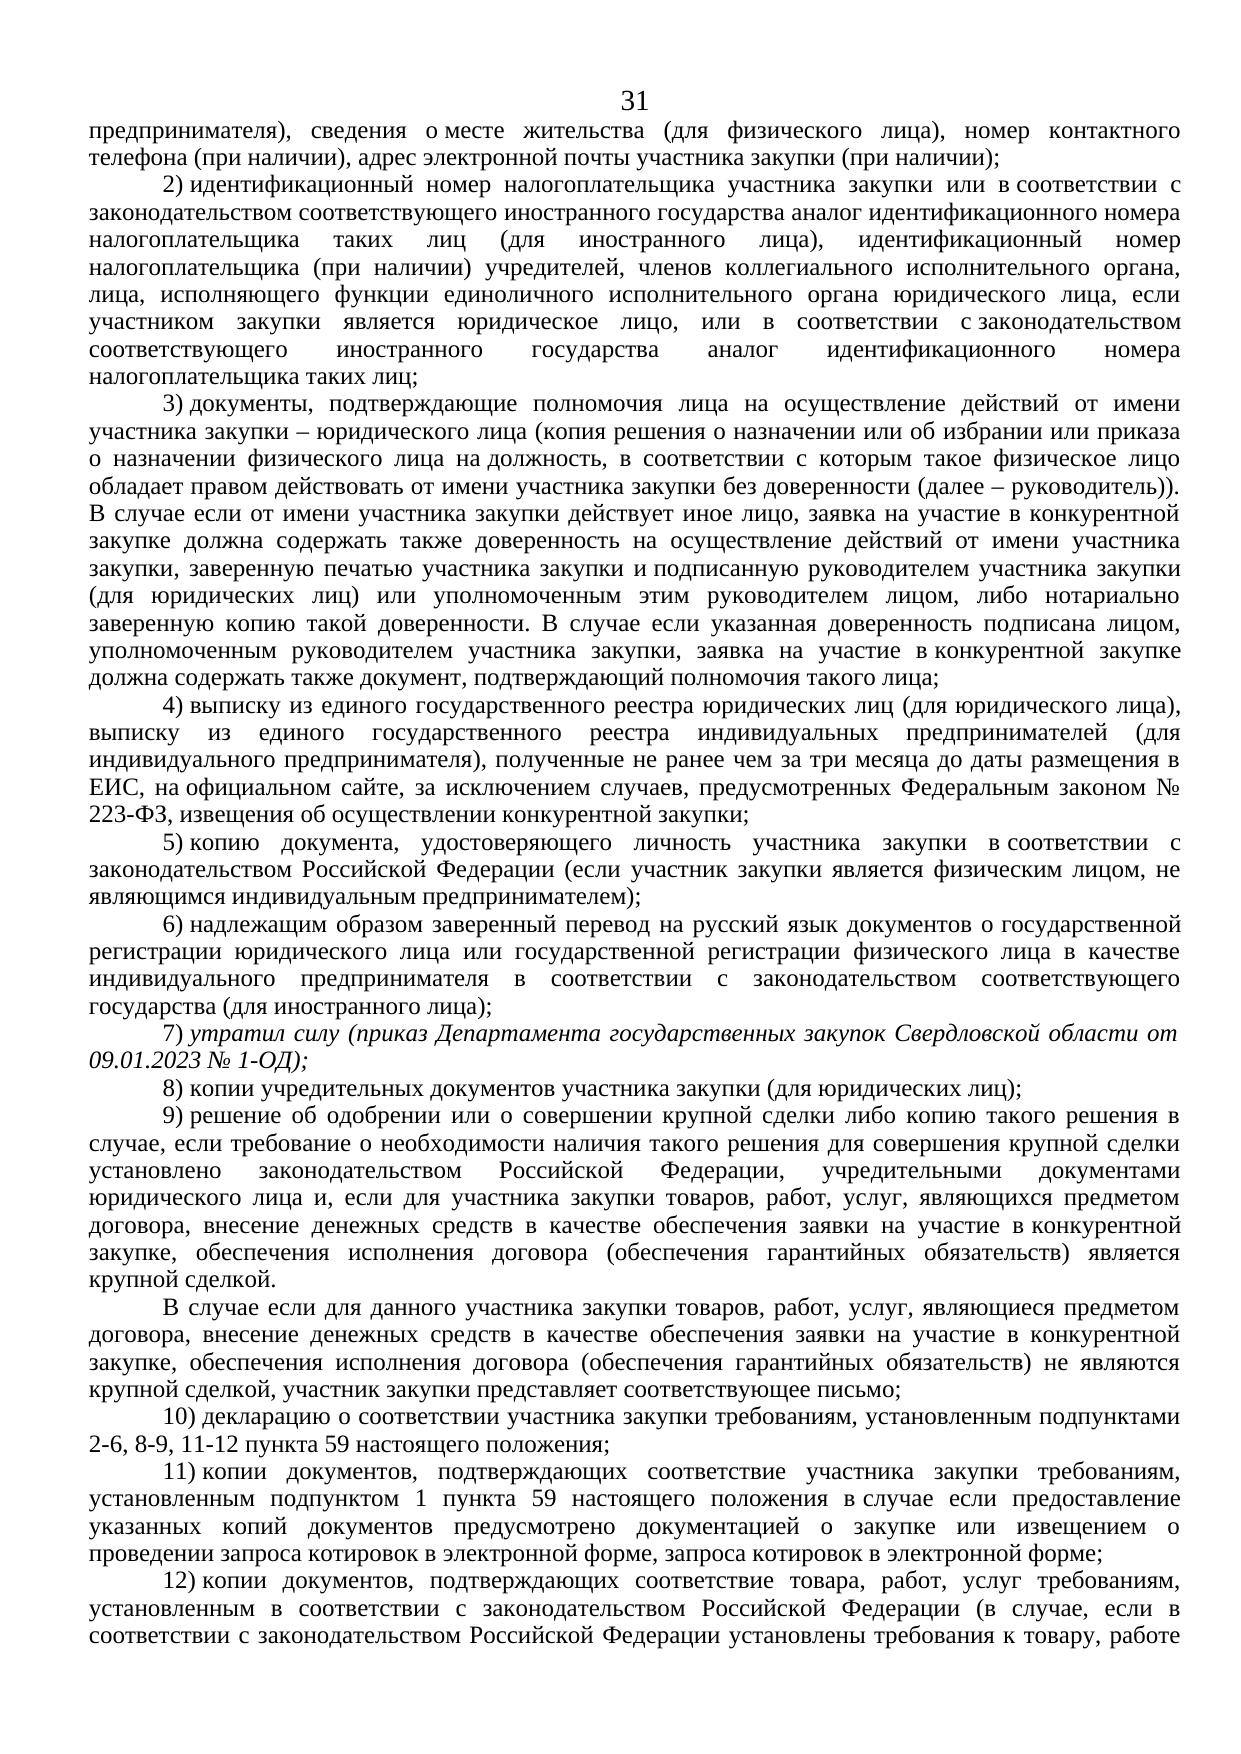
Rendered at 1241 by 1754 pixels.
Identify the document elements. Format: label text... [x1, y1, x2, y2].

text 2) идентификационный номер налогоплательщика участника закупки или в соответствии с законодательством соответствующего иностранного государства аналог идентификационного номера налогоплательщика таких лиц (для иностранного лица), идентификационный номер налогоплательщика (при наличии) учредителей, членов коллегиального исполнительного органа, лица, исполняющего функции единоличного исполнительного органа юридического лица, если участником закупки является юридическое лицо, или в соответствии с законодательством соответствующего иностранного государства аналог идентификационного номера налогоплательщика таких лиц; [89, 171, 1181, 390]
text 3) документы, подтверждающие полномочия лица на осуществление действий от имени участника закупки – юридического лица (копия решения о назначении или об избрании или приказа о назначении физического лица на должность, в соответствии с которым такое физическое лицо обладает правом действовать от имени участника закупки без доверенности (далее – руководитель)). В случае если от имени участника закупки действует иное лицо, заявка на участие в конкурентной закупке должна содержать также доверенность на осуществление действий от имени участника закупки, заверенную печатью участника закупки и подписанную руководителем участника закупки (для юридических лиц) или уполномоченным этим руководителем лицом, либо нотариально заверенную копию такой доверенности. В случае если указанная доверенность подписана лицом, уполномоченным руководителем участника закупки, заявка на участие в конкурентной закупке должна содержать также документ, подтверждающий полномочия такого лица; [89, 390, 1181, 691]
text В случае если для данного участника закупки товаров, работ, услуг, являющиеся предметом договора, внесение денежных средств в качестве обеспечения заявки на участие в конкурентной закупке, обеспечения исполнения договора (обеспечения гарантийных обязательств) не являются крупной сделкой, участник закупки представляет соответствующее письмо; [89, 1293, 1181, 1403]
text 9) решение об одобрении или о совершении крупной сделки либо копию такого решения в случае, если требование о необходимости наличия такого решения для совершения крупной сделки установлено законодательством Российской Федерации, учредительными документами юридического лица и, если для участника закупки товаров, работ, услуг, являющихся предметом договора, внесение денежных средств в качестве обеспечения заявки на участие в конкурентной закупке, обеспечения исполнения договора (обеспечения гарантийных обязательств) является крупной сделкой. [89, 1102, 1181, 1293]
text 11) копии документов, подтверждающих соответствие участника закупки требованиям, установленным подпунктом 1 пункта 59 настоящего положения в случае если предоставление указанных копий документов предусмотрено документацией о закупке или извещением о проведении запроса котировок в электронной форме, запроса котировок в электронной форме; [89, 1457, 1181, 1567]
text 4) выписку из единого государственного реестра юридических лиц (для юридического лица), выписку из единого государственного реестра индивидуальных предпринимателей (для индивидуального предпринимателя), полученные не ранее чем за три месяца до даты размещения в ЕИС, на официальном сайте, за исключением случаев, предусмотренных Федеральным законом № 223-ФЗ, извещения об осуществлении конкурентной закупки; [89, 691, 1181, 828]
text 6) надлежащим образом заверенный перевод на русский язык документов о государственной регистрации юридического лица или государственной регистрации физического лица в качестве индивидуального предпринимателя в соответствии с законодательством соответствующего государства (для иностранного лица); [89, 910, 1181, 1020]
text 10) декларацию о соответствии участника закупки требованиям, установленным подпунктами 2-6, 8-9, 11-12 пункта 59 настоящего положения; [89, 1403, 1181, 1457]
text 5) копию документа, удостоверяющего личность участника закупки в соответствии с законодательством Российской Федерации (если участник закупки является физическим лицом, не являющимся индивидуальным предпринимателем); [89, 828, 1181, 910]
text 12) копии документов, подтверждающих соответствие товара, работ, услуг требованиям, установленным в соответствии с законодательством Российской Федерации (в случае, если в соответствии с законодательством Российской Федерации установлены требования к товару, работе [89, 1567, 1181, 1649]
text 8) копии учредительных документов участника закупки (для юридических лиц); [89, 1074, 1181, 1102]
text 7) утратил силу (приказ Департамента государственных закупок Свердловской области от 09.01.2023 № 1-ОД); [89, 1020, 1181, 1074]
text предпринимателя), сведения о месте жительства (для физического лица), номер контактного телефона (при наличии), адрес электронной почты участника закупки (при наличии); [89, 116, 1181, 171]
